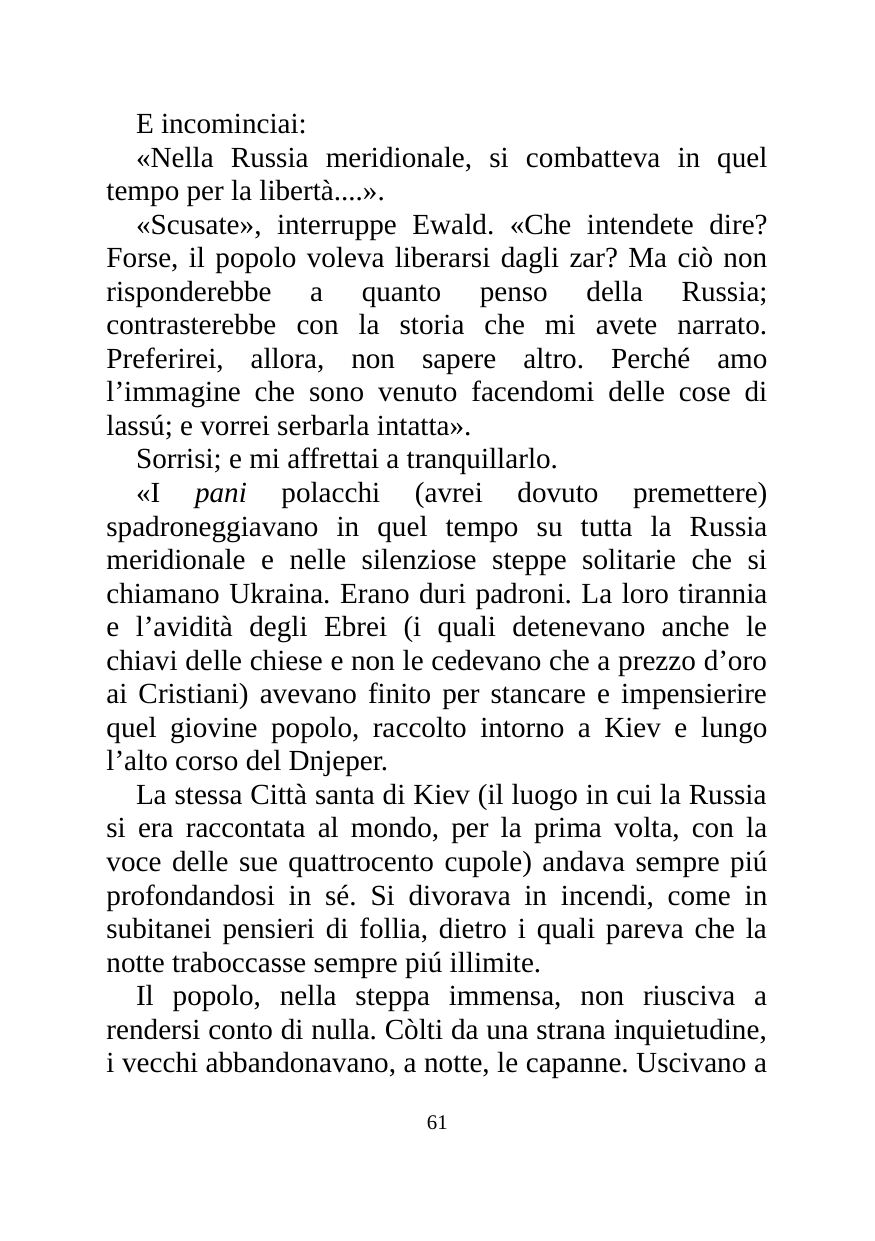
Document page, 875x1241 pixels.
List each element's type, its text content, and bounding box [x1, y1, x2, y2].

text «Nella Russia meridionale, si combatteva in quel tempo per la libertà....». [106, 140, 768, 207]
text Sorrisi; e mi affrettai a tranquillarlo. [106, 442, 768, 475]
text La stessa Città santa di Kiev (il luogo in cui la Russia si era raccontata al mondo, per la prima volta, con la voce delle sue quattrocento cupole) andava sempre piú profondandosi in sé. Si divorava in incendi, come in subitanei pensieri di follia, dietro i quali pareva che la notte traboccasse sempre piú illimite. [106, 777, 768, 978]
text «I pani polacchi (avrei dovuto premettere) spadroneggiavano in quel tempo su tutta la Russia meridionale e nelle silenziose steppe solitarie che si chiamano Ukraina. Erano duri padroni. La loro tirannia e l’avidità degli Ebrei (i quali detenevano anche le chiavi delle chiese e non le cedevano che a prezzo d’oro ai Cristiani) avevano finito per stancare e impensierire quel giovine popolo, raccolto intorno a Kiev e lungo l’alto corso del Dnjeper. [106, 475, 768, 777]
text Il popolo, nella steppa immensa, non riusciva a rendersi conto di nulla. Còlti da una strana inquietudine, i vecchi abbandonavano, a notte, le capanne. Uscivano a [106, 978, 768, 1079]
text «Scusate», interruppe Ewald. «Che intendete dire? Forse, il popolo voleva liberarsi dagli zar? Ma ciò non risponderebbe a quanto penso della Russia; contrasterebbe con la storia che mi avete narrato. Preferirei, allora, non sapere altro. Perché amo l’immagine che sono venuto facendomi delle cose di lassú; e vorrei serbarla intatta». [106, 207, 768, 442]
text E incominciai: [106, 106, 768, 140]
